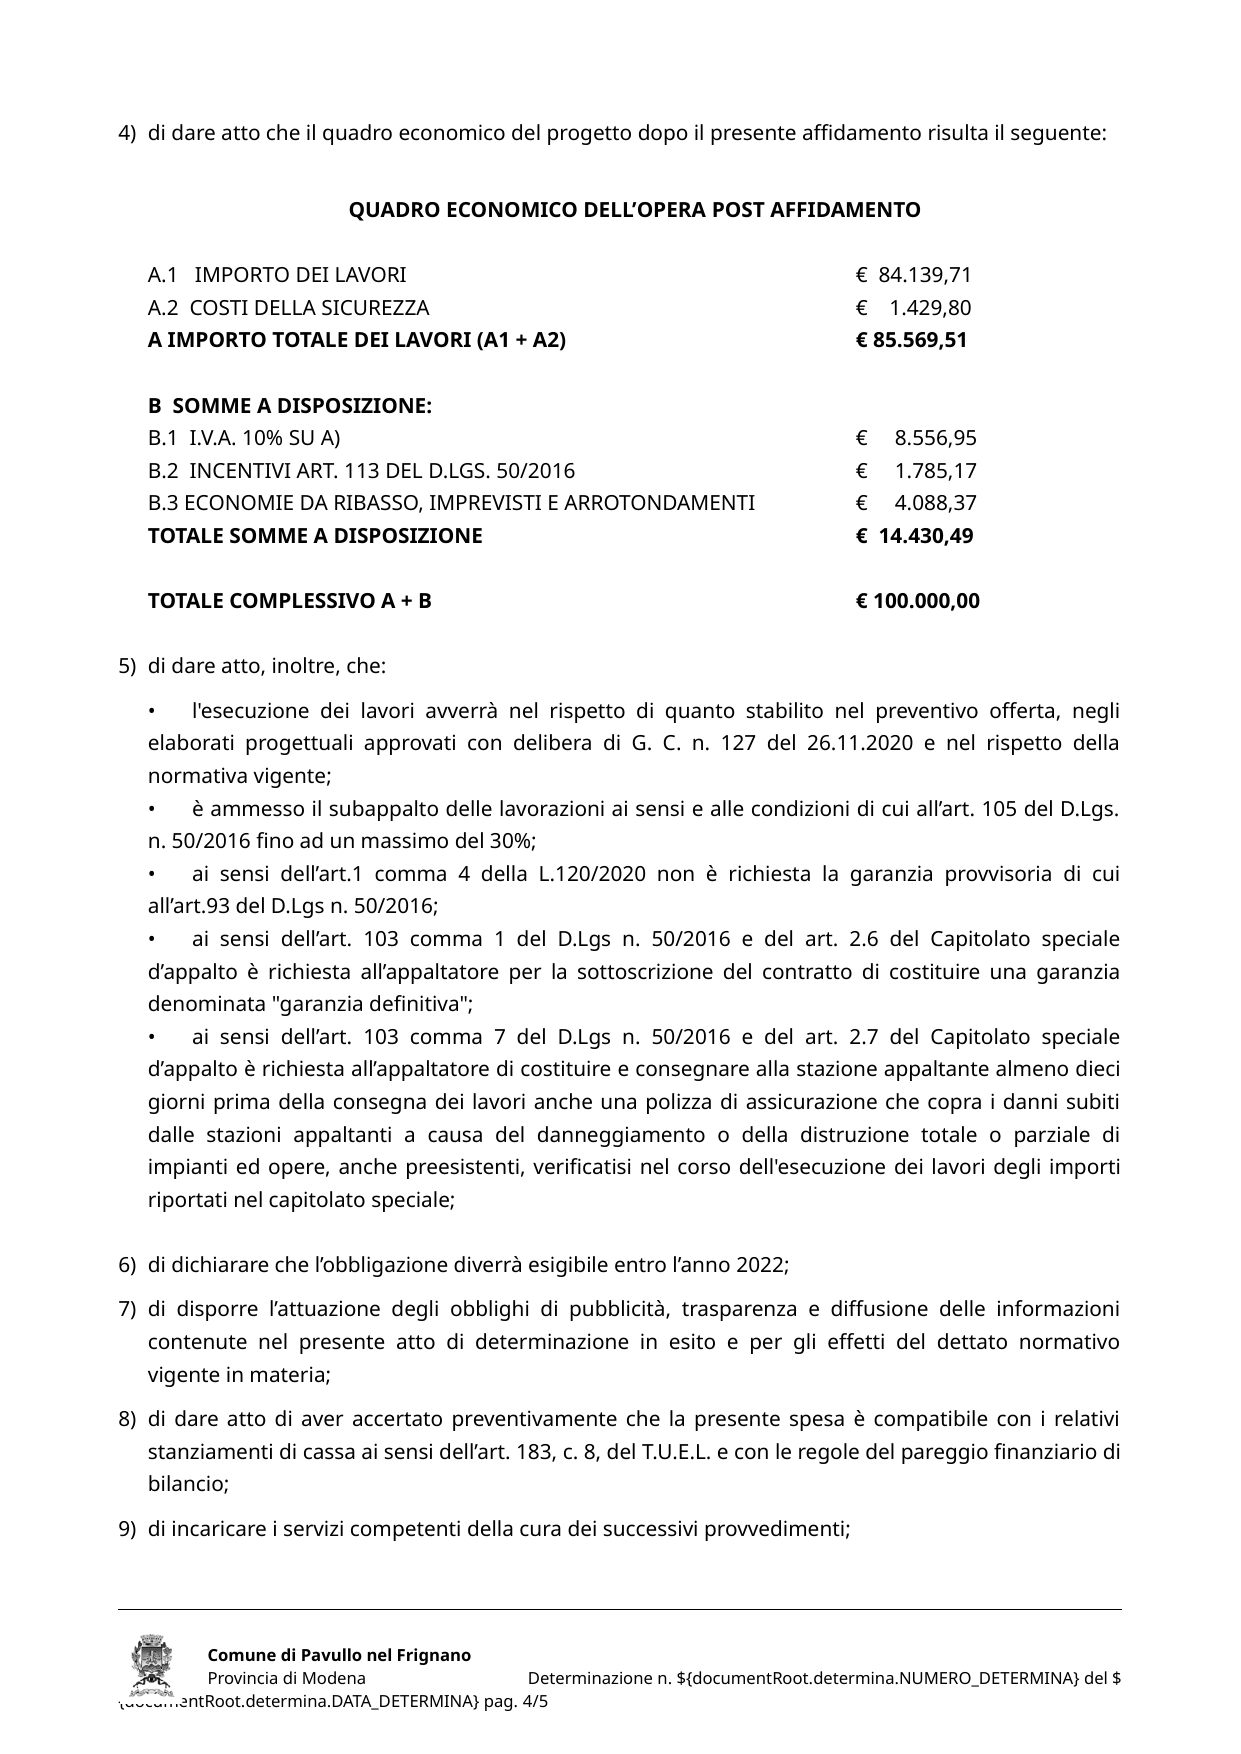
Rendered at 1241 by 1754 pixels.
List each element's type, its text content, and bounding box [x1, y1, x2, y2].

list B.1 I.V.A. 10% SU A) € 8.556,95 [118, 423, 1122, 452]
list TOTALE COMPLESSIVO A + B € 100.000,00 [118, 586, 1122, 615]
list • l'esecuzione dei lavori avverrà nel rispetto di quanto stabilito nel preventivo offerta, negli elaborati progettuali approvati con delibera di G. C. n. 127 del 26.11.2020 e nel rispetto della normativa vigente; [118, 696, 1122, 789]
list di dichiarare che l’obbligazione diverrà esigibile entro l’anno 2022; [118, 1250, 1122, 1279]
list • ai sensi dell’art. 103 comma 7 del D.Lgs n. 50/2016 e del art. 2.7 del Capitolato speciale d’appalto è richiesta all’appaltatore di costituire e consegnare alla stazione appaltante almeno dieci giorni prima della consegna dei lavori anche una polizza di assicurazione che copra i danni subiti dalle stazioni appaltanti a causa del danneggiamento o della distruzione totale o parziale di impianti ed opere, anche preesistenti, verificatisi nel corso dell'esecuzione dei lavori degli importi riportati nel capitolato speciale; [118, 1022, 1122, 1213]
list TOTALE SOMME A DISPOSIZIONE € 14.430,49 [118, 521, 1122, 549]
list A.2 COSTI DELLA SICUREZZA € 1.429,80 [118, 293, 1122, 321]
list di incaricare i servizi competenti della cura dei successivi provvedimenti; [118, 1514, 1122, 1542]
list B SOMME A DISPOSIZIONE: [118, 391, 1122, 419]
list A.1 IMPORTO DEI LAVORI € 84.139,71 [118, 260, 1122, 289]
list B.3 ECONOMIE DA RIBASSO, IMPREVISTI E ARROTONDAMENTI € 4.088,37 [118, 488, 1122, 517]
list A IMPORTO TOTALE DEI LAVORI (A1 + A2) € 85.569,51 [118, 326, 1122, 354]
list QUADRO ECONOMICO DELL’OPERA POST AFFIDAMENTO [118, 195, 1122, 223]
list • ai sensi dell’art.1 comma 4 della L.120/2020 non è richiesta la garanzia provvisoria di cui all’art.93 del D.Lgs n. 50/2016; [118, 859, 1122, 920]
list di disporre l’attuazione degli obblighi di pubblicità, trasparenza e diffusione delle informazioni contenute nel presente atto di determinazione in esito e per gli effetti del dettato normativo vigente in materia; [118, 1294, 1122, 1388]
list B.2 INCENTIVI ART. 113 DEL D.LGS. 50/2016 € 1.785,17 [118, 456, 1122, 484]
picture [120, 1631, 183, 1704]
list di dare atto, inoltre, che: [118, 652, 1122, 680]
list • è ammesso il subappalto delle lavorazioni ai sensi e alle condizioni di cui all’art. 105 del D.Lgs. n. 50/2016 fino ad un massimo del 30%; [118, 794, 1122, 855]
list • ai sensi dell’art. 103 comma 1 del D.Lgs n. 50/2016 e del art. 2.6 del Capitolato speciale d’appalto è richiesta all’appaltatore per la sottoscrizione del contratto di costituire una garanzia denominata "garanzia definitiva"; [118, 924, 1122, 1018]
list di dare atto di aver accertato preventivamente che la presente spesa è compatibile con i relativi stanziamenti di cassa ai sensi dell’art. 183, c. 8, del T.U.E.L. e con le regole del pareggio finanziario di bilancio; [118, 1404, 1122, 1498]
list di dare atto che il quadro economico del progetto dopo il presente affidamento risulta il seguente: [118, 118, 1122, 147]
